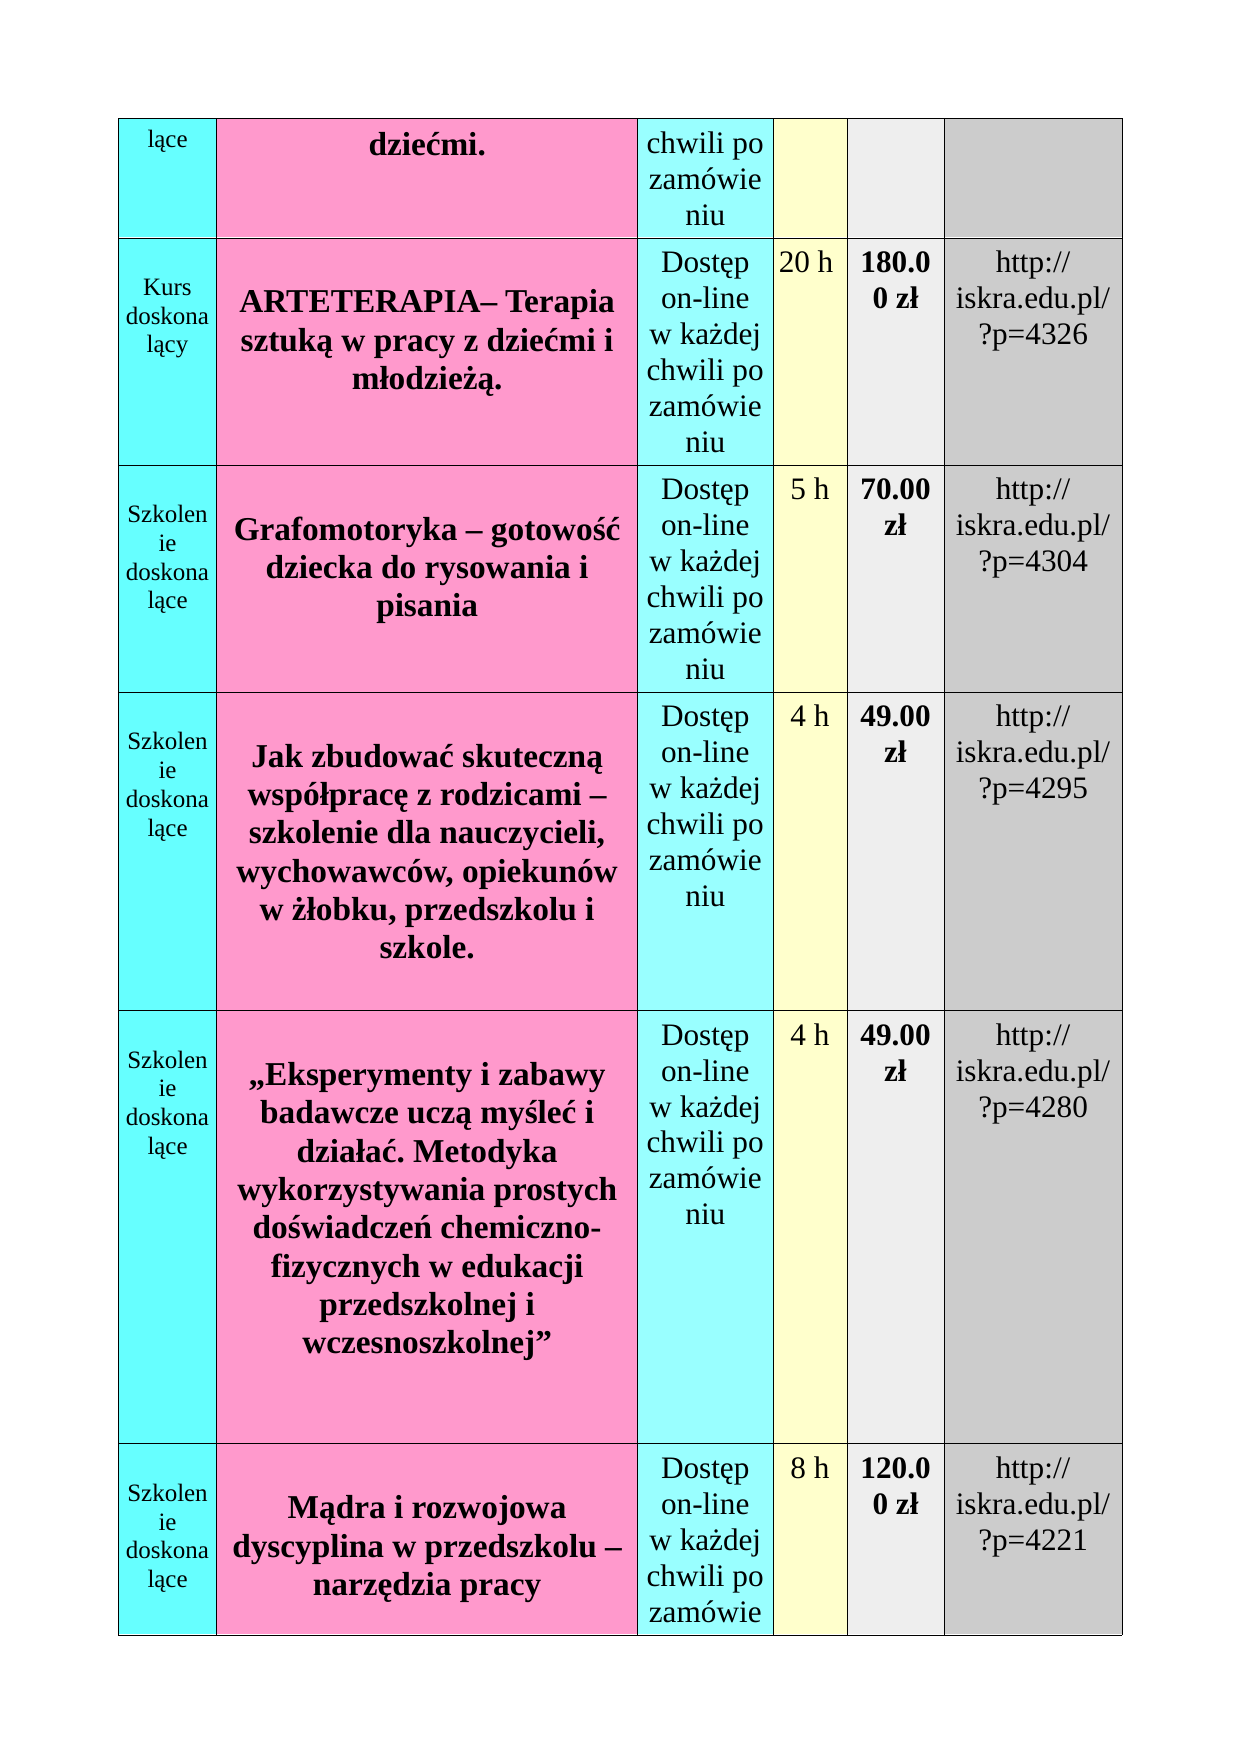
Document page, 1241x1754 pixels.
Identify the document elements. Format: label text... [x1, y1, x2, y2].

table_cell 20 h [774, 239, 847, 465]
table_cell Jak zbudować skuteczną współpracę z rodzicami – szkolenie dla nauczycieli, wychowawców, opiekunów w żłobku, przedszkolu i szkole. [217, 693, 637, 1010]
table_cell [945, 119, 1122, 237]
table_cell 70,00 zł [848, 466, 944, 692]
table_cell Dostęp on-line w każdej chwili po zamówieniu [638, 1011, 773, 1443]
table_cell 120,00 zł [848, 1444, 944, 1634]
table_cell Szkolenie doskonalące [119, 693, 216, 1010]
table_cell Szkolenie doskonalące [119, 466, 216, 692]
table_cell 180,00 zł [848, 239, 944, 465]
table_cell Grafomotoryka – gotowość dziecka do rysowania i pisania [217, 466, 637, 692]
table_cell Mądra i rozwojowa dyscyplina w przedszkolu – narzędzia pracy [217, 1444, 637, 1634]
table_cell http://iskra.edu.pl/?p=4295 [945, 693, 1122, 1010]
table_cell dziećmi. [217, 119, 637, 237]
table_cell Dostęp on-line w każdej chwili po zamówie [638, 1444, 773, 1634]
table_cell 70,00 zł [848, 119, 944, 237]
table_cell 8 h [774, 1444, 847, 1634]
table_cell „Eksperymenty i zabawy badawcze uczą myśleć i działać. Metodyka wykorzystywania prostych doświadczeń chemiczno-fizycznych w edukacji przedszkolnej i wczesnoszkolnej” [217, 1011, 637, 1443]
table_cell Szkolenie doskonalące [119, 1011, 216, 1443]
table_cell http://iskra.edu.pl/?p=4326 [945, 239, 1122, 465]
table_cell http://iskra.edu.pl/?p=4221 [945, 1444, 1122, 1634]
table_cell lące [119, 119, 216, 237]
table_cell [774, 119, 847, 237]
table_cell Szkolenie doskonalące [119, 1444, 216, 1634]
table_cell Dostęp on-line w każdej chwili po zamówieniu [638, 693, 773, 1010]
table_cell 5 h [774, 466, 847, 692]
table_cell chwili po zamówieniu [638, 119, 773, 237]
table_cell 49,00 zł [848, 1011, 944, 1443]
table_cell http://iskra.edu.pl/?p=4280 [945, 1011, 1122, 1443]
table_cell Kurs doskonalący [119, 239, 216, 465]
table_cell 4 h [774, 1011, 847, 1443]
table_cell Dostęp on-line w każdej chwili po zamówieniu [638, 466, 773, 692]
table_cell 4 h [774, 693, 847, 1010]
table_cell http://iskra.edu.pl/?p=4304 [945, 466, 1122, 692]
table_cell Dostęp on-line w każdej chwili po zamówieniu [638, 239, 773, 465]
table_cell ARTETERAPIA– Terapia sztuką w pracy z dziećmi i młodzieżą. [217, 239, 637, 465]
table_cell 49,00 zł [848, 693, 944, 1010]
